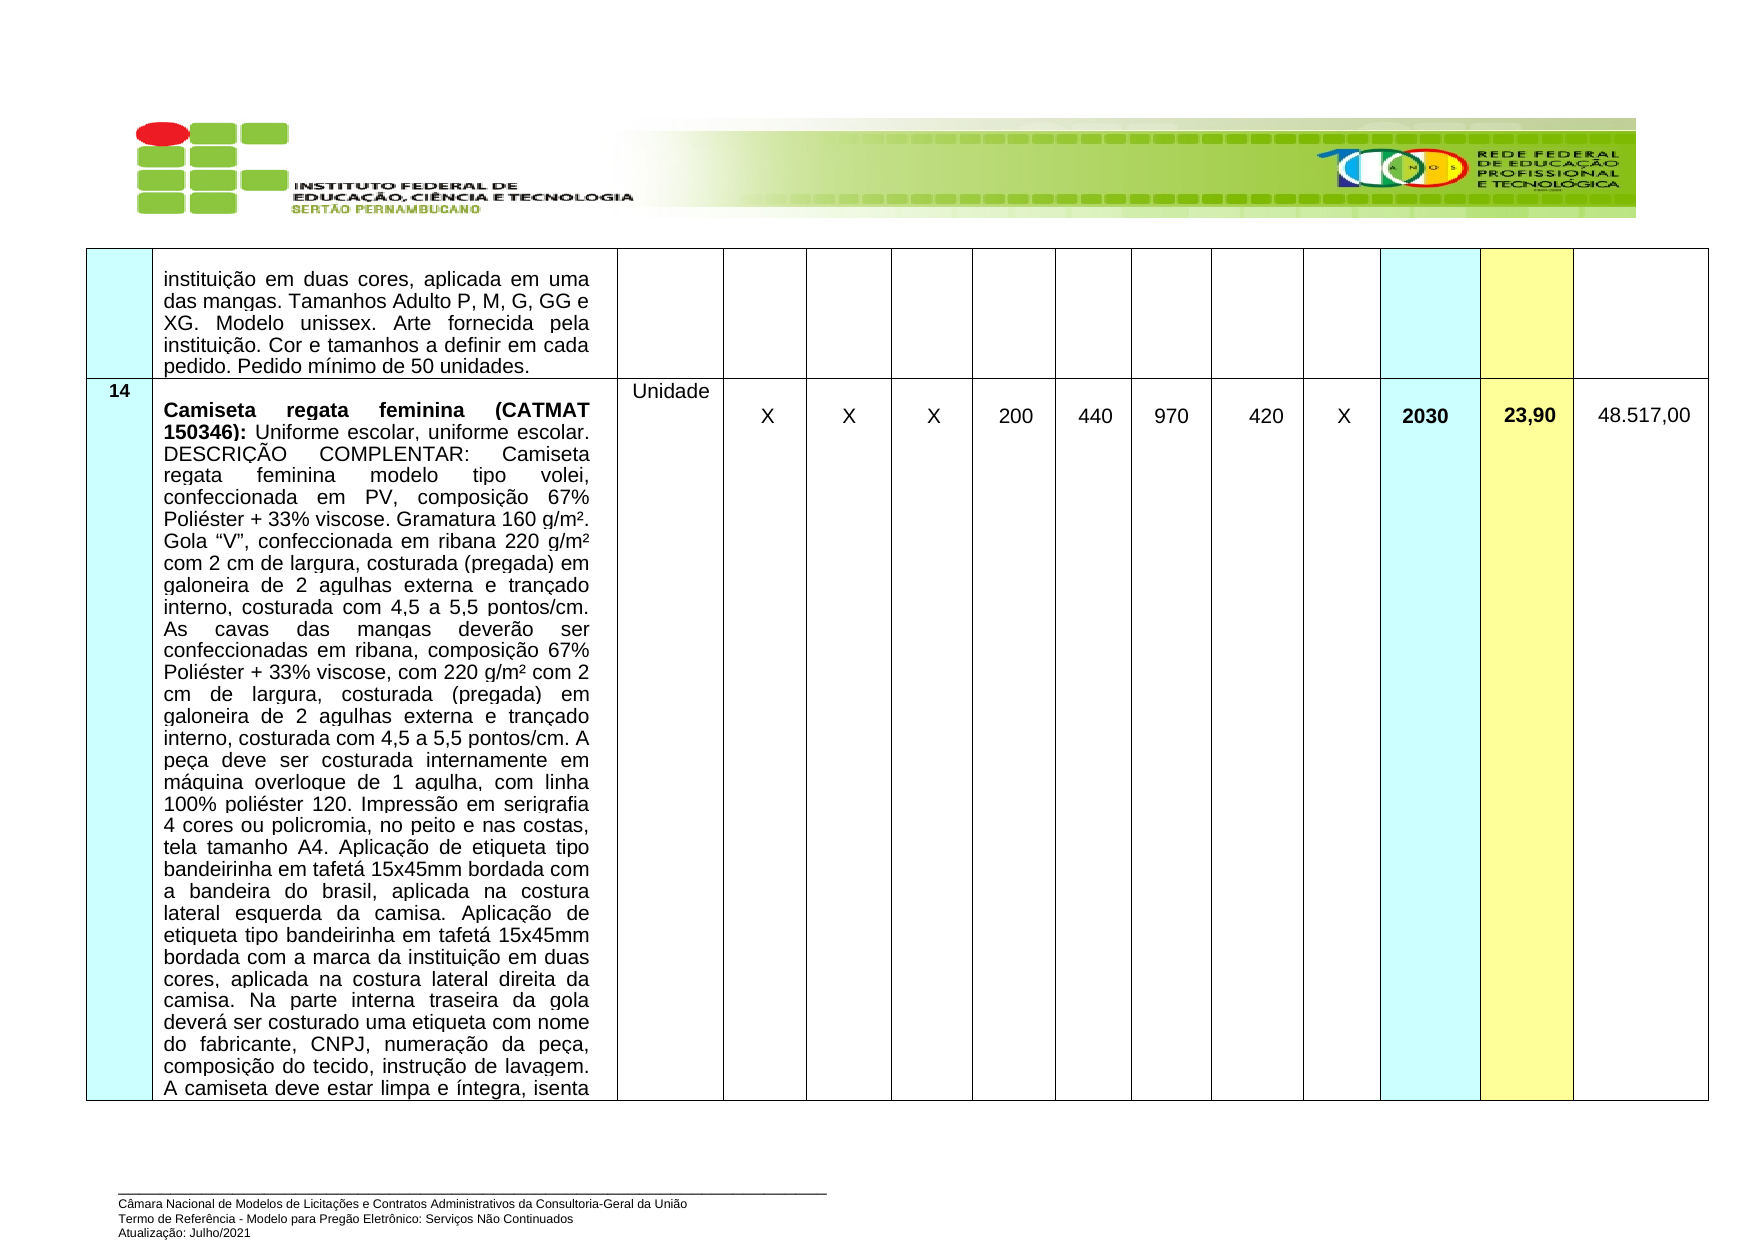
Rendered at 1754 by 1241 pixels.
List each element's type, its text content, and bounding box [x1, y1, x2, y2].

table_cell 440 [1056, 379, 1131, 1100]
table_cell X [724, 379, 806, 1100]
table_cell [1056, 249, 1131, 378]
table_cell [807, 249, 891, 378]
table_cell X [807, 379, 891, 1100]
table_cell [1132, 249, 1211, 378]
table_cell Unidade [618, 379, 723, 1100]
table_cell 420 [1212, 379, 1303, 1100]
table_cell [618, 249, 723, 378]
table_cell [724, 249, 806, 378]
table_cell instituição em duas cores, aplicada em uma das mangas. Tamanhos Adulto P, M, G, GG e XG. Modelo unissex. Arte fornecida pela instituição. Cor e tamanhos a definir em cada pedido. Pedido mínimo de 50 unidades. [153, 249, 617, 378]
table_cell X [1304, 379, 1380, 1100]
table_cell 23,90 [1481, 379, 1573, 1100]
table_cell 2030 [1381, 379, 1480, 1100]
table_cell [1212, 249, 1303, 378]
table_cell 970 [1132, 379, 1211, 1100]
table_cell Camiseta regata feminina (CATMAT 150346): Uniforme escolar, uniforme escolar. DESCRIÇÃO COMPLENTAR: Camiseta regata feminina modelo tipo volei, confeccionada em PV, composição 67% Poliéster + 33% viscose. Gramatura 160 g/m². Gola “V”, confeccionada em ribana 220 g/m² com 2 cm de largura, costurada (pregada) em galoneira de 2 agulhas externa e trançado interno, costurada com 4,5 a 5,5 pontos/cm. As cavas das mangas deverão ser confeccionadas em ribana, composição 67% Poliéster + 33% viscose, com 220 g/m² com 2 cm de largura, costurada (pregada) em galoneira de 2 agulhas externa e trançado interno, costurada com 4,5 a 5,5 pontos/cm. A peça deve ser costurada internamente em máquina overloque de 1 agulha, com linha 100% poliéster 120. Impressão em serigrafia 4 cores ou policromia, no peito e nas costas, tela tamanho A4. Aplicação de etiqueta tipo bandeirinha em tafetá 15x45mm bordada com a bandeira do brasil, aplicada na costura lateral esquerda da camisa. Aplicação de etiqueta tipo bandeirinha em tafetá 15x45mm bordada com a marca da instituição em duas cores, aplicada na costura lateral direita da camisa. Na parte interna traseira da gola deverá ser costurado uma etiqueta com nome do fabricante, CNPJ, numeração da peça, composição do tecido, instrução de lavagem. A camiseta deve estar limpa e íntegra, isenta [153, 379, 617, 1100]
table_cell 14 [87, 379, 152, 1100]
table_cell 48.517,00 [1574, 379, 1708, 1100]
table_cell X [892, 379, 972, 1100]
picture [118, 118, 1636, 218]
table_cell [1481, 249, 1573, 378]
table_cell [1304, 249, 1380, 378]
table_cell [1574, 249, 1708, 378]
table_cell [973, 249, 1055, 378]
table_cell [1381, 249, 1480, 378]
table_cell [87, 249, 152, 378]
table_cell [892, 249, 972, 378]
table_cell 200 [973, 379, 1055, 1100]
